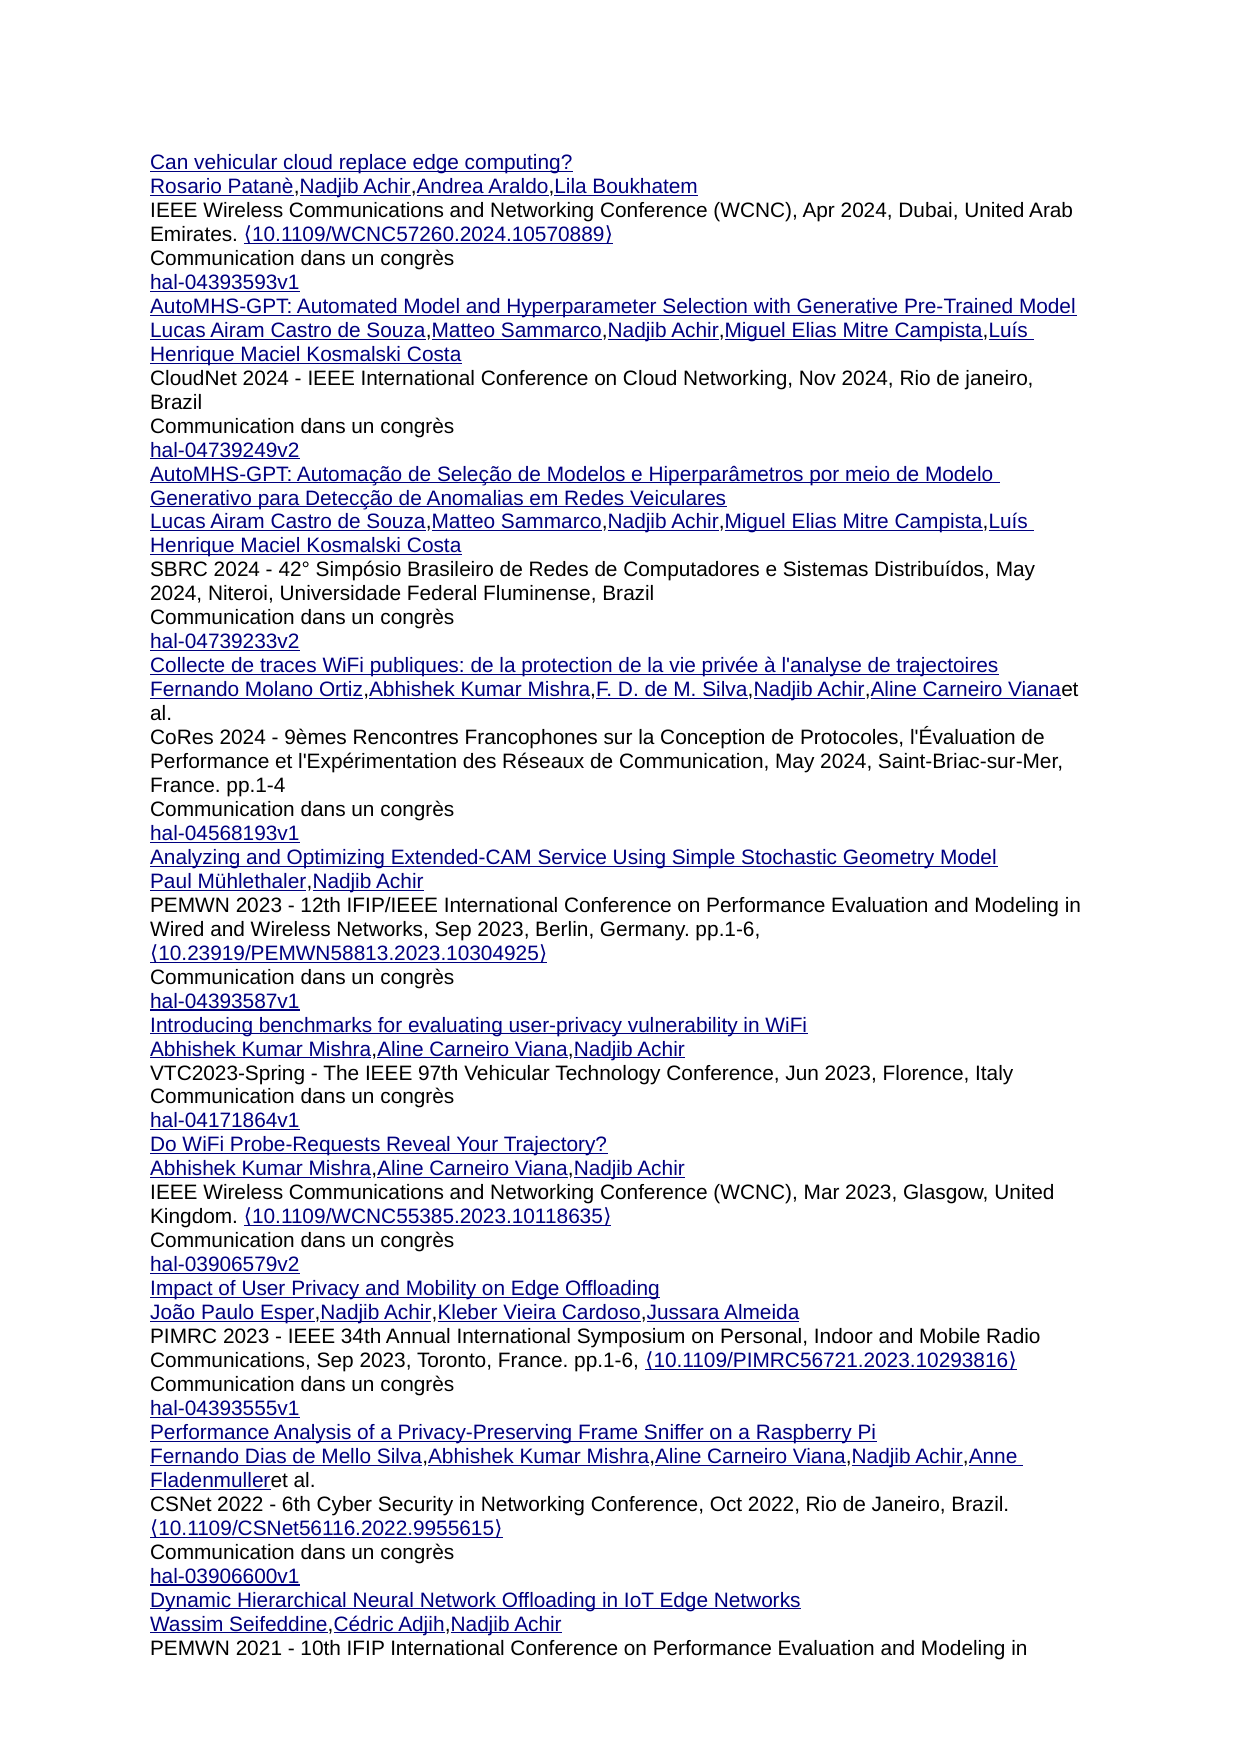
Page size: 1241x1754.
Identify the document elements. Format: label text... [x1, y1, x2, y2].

table_cell Do WiFi Probe-Requests Reveal Your Trajectory? Abhishek Kumar Mishra,Aline Carneiro Viana,Nadjib Achir IEEE Wireless Communications and Networking Conference (WCNC), Mar 2023, Glasgow, United Kingdom. ⟨10.1109/WCNC55385.2023.10118635⟩ Communication dans un congrès hal-03906579v2 [150, 1132, 1090, 1276]
table_cell Analyzing and Optimizing Extended-CAM Service Using Simple Stochastic Geometry Model Paul Mühlethaler,Nadjib Achir PEMWN 2023 - 12th IFIP/IEEE International Conference on Performance Evaluation and Modeling in Wired and Wireless Networks, Sep 2023, Berlin, Germany. pp.1-6, ⟨10.23919/PEMWN58813.2023.10304925⟩ Communication dans un congrès hal-04393587v1 [150, 845, 1090, 1012]
table_cell Impact of User Privacy and Mobility on Edge Offloading João Paulo Esper,Nadjib Achir,Kleber Vieira Cardoso,Jussara Almeida PIMRC 2023 - IEEE 34th Annual International Symposium on Personal, Indoor and Mobile Radio Communications, Sep 2023, Toronto, France. pp.1-6, ⟨10.1109/PIMRC56721.2023.10293816⟩ Communication dans un congrès hal-04393555v1 [150, 1276, 1090, 1420]
table_cell Collecte de traces WiFi publiques: de la protection de la vie privée à l'analyse de trajectoires Fernando Molano Ortiz,Abhishek Kumar Mishra,F. D. de M. Silva,Nadjib Achir,Aline Carneiro Vianaet al. CoRes 2024 - 9èmes Rencontres Francophones sur la Conception de Protocoles, l'Évaluation de Performance et l'Expérimentation des Réseaux de Communication, May 2024, Saint-Briac-sur-Mer, France. pp.1-4 Communication dans un congrès hal-04568193v1 [150, 653, 1090, 845]
table_cell Performance Analysis of a Privacy-Preserving Frame Sniffer on a Raspberry Pi Fernando Dias de Mello Silva,Abhishek Kumar Mishra,Aline Carneiro Viana,Nadjib Achir,Anne Fladenmulleret al. CSNet 2022 - 6th Cyber Security in Networking Conference, Oct 2022, Rio de Janeiro, Brazil. ⟨10.1109/CSNet56116.2022.9955615⟩ Communication dans un congrès hal-03906600v1 [150, 1420, 1090, 1587]
table_cell AutoMHS-GPT: Automated Model and Hyperparameter Selection with Generative Pre-Trained Model Lucas Airam Castro de Souza,Matteo Sammarco,Nadjib Achir,Miguel Elias Mitre Campista,Luís Henrique Maciel Kosmalski Costa CloudNet 2024 - IEEE International Conference on Cloud Networking, Nov 2024, Rio de janeiro, Brazil Communication dans un congrès hal-04739249v2 [150, 294, 1090, 461]
table_cell Dynamic Hierarchical Neural Network Offloading in IoT Edge Networks Wassim Seifeddine,Cédric Adjih,Nadjib Achir PEMWN 2021 - 10th IFIP International Conference on Performance Evaluation and Modeling in [150, 1588, 1090, 1659]
table_cell Introducing benchmarks for evaluating user-privacy vulnerability in WiFi Abhishek Kumar Mishra,Aline Carneiro Viana,Nadjib Achir VTC2023-Spring - The IEEE 97th Vehicular Technology Conference, Jun 2023, Florence, Italy Communication dans un congrès hal-04171864v1 [150, 1013, 1090, 1132]
table_cell AutoMHS-GPT: Automação de Seleção de Modelos e Hiperparâmetros por meio de Modelo Generativo para Detecção de Anomalias em Redes Veiculares Lucas Airam Castro de Souza,Matteo Sammarco,Nadjib Achir,Miguel Elias Mitre Campista,Luís Henrique Maciel Kosmalski Costa SBRC 2024 - 42° Simpósio Brasileiro de Redes de Computadores e Sistemas Distribuídos, May 2024, Niteroi, Universidade Federal Fluminense, Brazil Communication dans un congrès hal-04739233v2 [150, 461, 1090, 653]
table_cell Can vehicular cloud replace edge computing? Rosario Patanè,Nadjib Achir,Andrea Araldo,Lila Boukhatem IEEE Wireless Communications and Networking Conference (WCNC), Apr 2024, Dubai, United Arab Emirates. ⟨10.1109/WCNC57260.2024.10570889⟩ Communication dans un congrès hal-04393593v1 [150, 150, 1090, 294]
